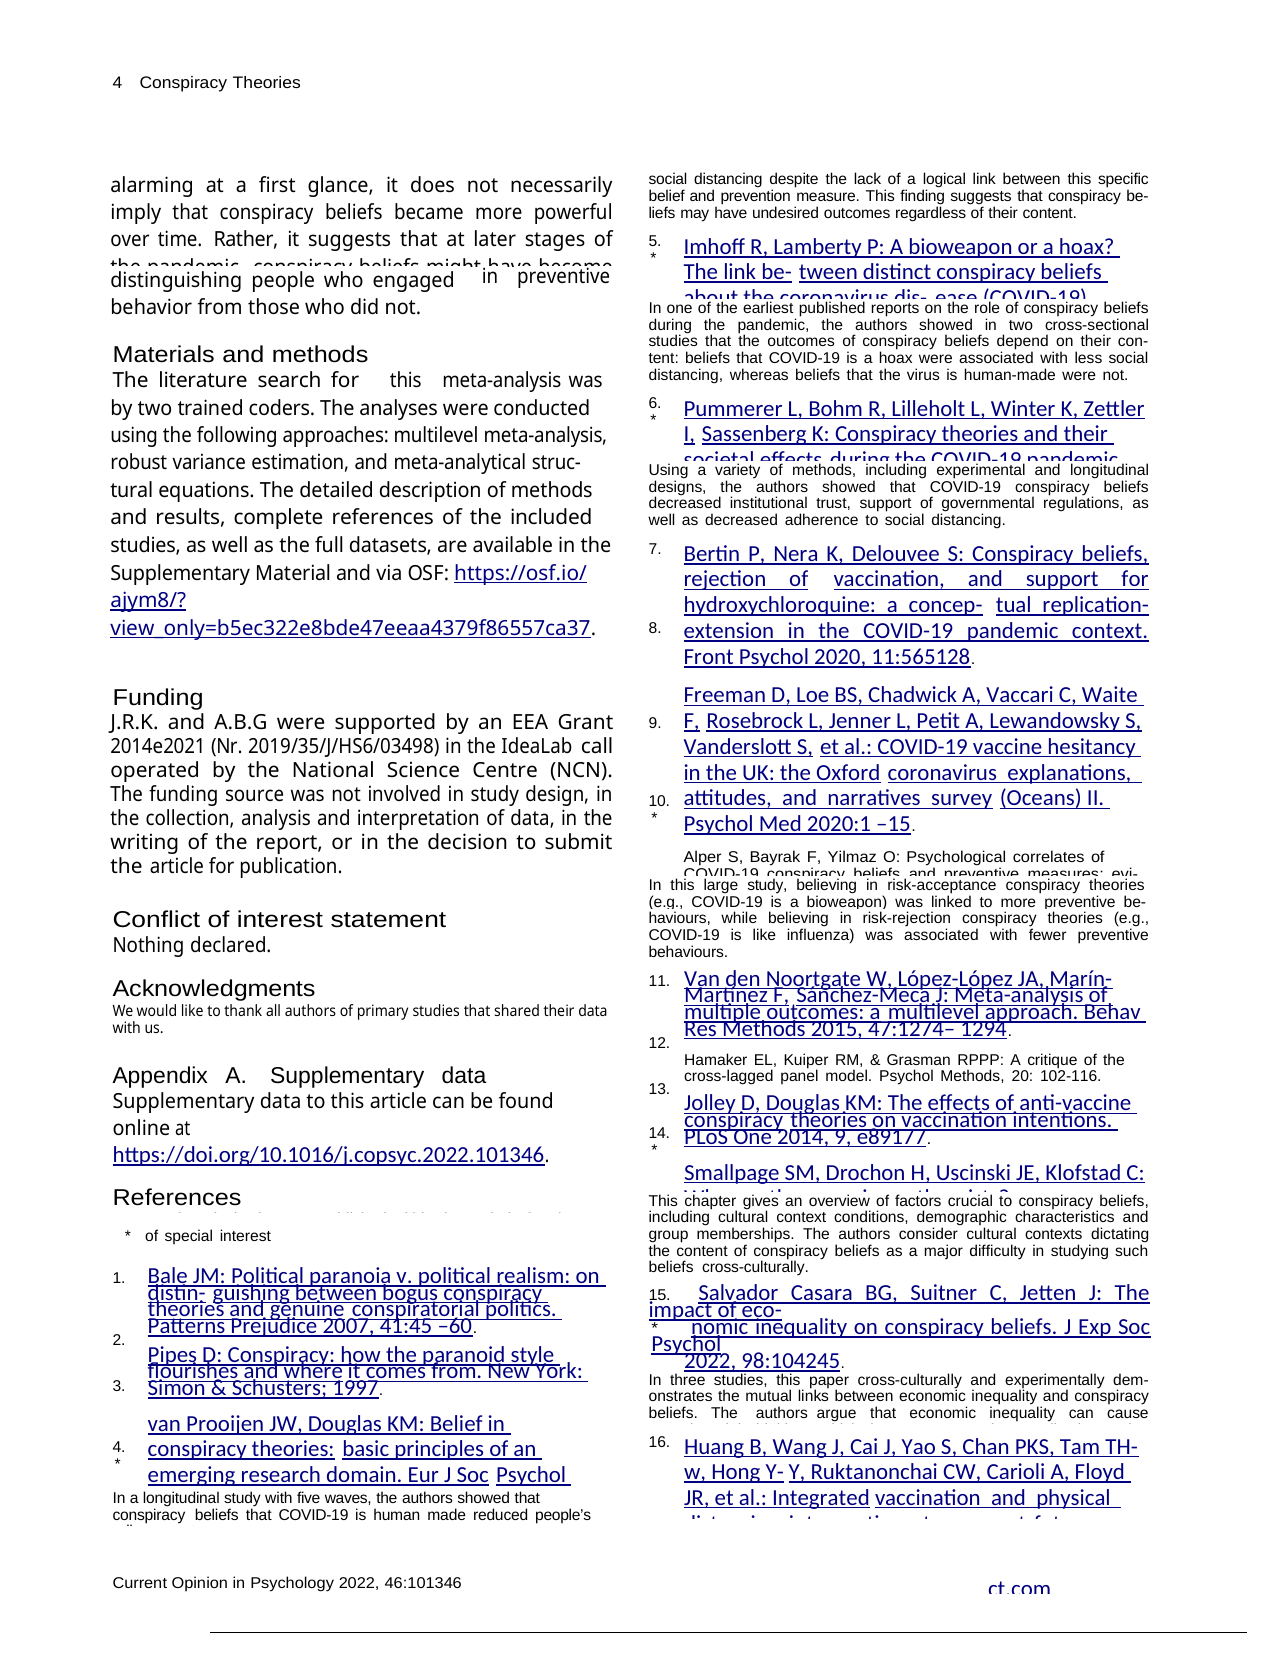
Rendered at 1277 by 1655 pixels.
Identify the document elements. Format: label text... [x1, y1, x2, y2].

text In one of the earliest published reports on the role of conspiracy beliefs during the pandemic, the authors showed in two cross-sectional studies that the outcomes of conspiracy beliefs depend on their con- tent: beliefs that COVID-19 is a hoax were associated with less social distancing, whereas beliefs that the virus is human-made were not. [648, 300, 1149, 383]
text www.sciencedirect.com [988, 1574, 1151, 1594]
text preventive [517, 266, 614, 288]
text This chapter gives an overview of factors crucial to conspiracy beliefs, including cultural context conditions, demographic characteristics and group memberships. The authors consider cultural contexts dictating the content of conspiracy beliefs as a major difficulty in studying such beliefs cross-culturally. [648, 1193, 1149, 1276]
text 2022, 98:104245. [684, 1355, 1151, 1372]
text 12. [648, 1034, 672, 1052]
text 4 Conspiracy Theories [112, 73, 303, 92]
text of special interest [145, 1226, 274, 1244]
text 6. [648, 394, 663, 412]
text Acknowledgments [112, 976, 615, 1002]
text 2. [112, 1331, 127, 1349]
text 11. [648, 972, 672, 989]
text * [650, 412, 663, 428]
text References [112, 1185, 614, 1211]
text haviours, while believing in risk-rejection conspiracy theories (e.g., COVID-19 is like influenza) was associated with fewer preventive behaviours. [648, 910, 1149, 960]
text meta-analysis was [442, 369, 615, 392]
text Conflict of interest statement [112, 908, 615, 933]
text * [650, 249, 663, 267]
text 14. [648, 1125, 672, 1142]
text * [114, 1456, 128, 1473]
text Alper S, Bayrak F, Yilmaz O: Psychological correlates of COVID-19 conspiracy beliefs and preventive measures: evi- dence from Turkey. Curr Psychol 2020, https://doi.org/10.1007/ s12144-020-00903-01-10. [683, 850, 1147, 876]
text In this large study, believing in risk-acceptance conspiracy theories (e.g., COVID-19 is a bioweapon) was linked to more preventive be- [648, 877, 1149, 909]
text 4. [112, 1439, 128, 1456]
text Pummerer L, Bohm R, Lilleholt L, Winter K, Zettler I, Sassenberg K: Conspiracy theories and their societal effects during the COVID-19 pandemic. Soc Psychol Personal Sci 2021, 13:49 –59. [683, 396, 1146, 461]
text Bertin P, Nera K, Delouvee S: Conspiracy beliefs, [683, 541, 1149, 563]
text 1. [112, 1269, 127, 1287]
text in [482, 266, 501, 288]
text Jolley D, Douglas KM: The effects of anti-vaccine conspiracy theories on vaccination intentions. PLoS One 2014, 9, e89177. [684, 1097, 1149, 1147]
text Freeman D, Loe BS, Chadwick A, Vaccari C, Waite F, Rosebrock L, Jenner L, Petit A, Lewandowsky S, Vanderslott S, et al.: COVID-19 vaccine hesitancy in the UK: the Oxford coronavirus explanations, attitudes, and narratives survey (Oceans) II. Psychol Med 2020:1 –15. [683, 682, 1145, 837]
text Front Psychol 2020, 11:565128. [683, 641, 1149, 670]
text Funding [112, 685, 615, 710]
text * [124, 1226, 133, 1244]
text In three studies, this paper cross-culturally and experimentally dem- onstrates the mutual links between economic inequality and conspiracy beliefs. The authors argue that economic inequality can cause conspiratorial thinking, which in turn can motivate collective action against economic inequality. [648, 1372, 1149, 1423]
text 16. [648, 1432, 672, 1450]
text In a longitudinal study with five waves, the authors showed that conspiracy beliefs that COVID-19 is human made reduced people’s adherence to [112, 1490, 613, 1525]
text Materials and methods [112, 343, 373, 368]
text Current Opinion in Psychology 2022, 46:101346 [112, 1574, 467, 1592]
text alarming at a first glance, it does not necessarily imply that conspiracy beliefs became more powerful over time. Rather, it suggests that at later stages of the pandemic, conspiracy beliefs might have become a better factor [110, 170, 613, 267]
text Pipes D: Conspiracy: how the paranoid style flourishes and where it comes from. New York: Simon & Schusters; 1997. [147, 1349, 613, 1399]
text J.R.K. and A.B.G were supported by an EEA Grant 2014e2021 (Nr. 2019/35/J/HS6/03498) in the IdeaLab call operated by the National Science Centre (NCN). The funding source was not involved in study design, in the collection, analysis and interpretation of data, in the writing of the report, or in the decision to submit the article for publication. [110, 710, 613, 878]
text van Prooijen JW, Douglas KM: Belief in conspiracy theories: basic principles of an emerging research domain. Eur J Soc Psychol 2018, 48:897 –908. [147, 1411, 608, 1489]
text 8. [648, 619, 663, 637]
text social distancing despite the lack of a logical link between this specific belief and prevention measure. This finding suggests that conspiracy be- liefs may have undesired outcomes regardless of their content. [648, 172, 1149, 221]
text Hamaker EL, Kuiper RM, & Grasman RPPP: A critique of the cross-lagged panel model. Psychol Methods, 20: 102-116. [684, 1052, 1127, 1085]
text 7. [648, 540, 663, 558]
text Imhoff R, Lamberty P: A bioweapon or a hoax? The link be- tween distinct conspiracy beliefs about the coronavirus dis- ease (COVID-19) outbreak and pandemic behavior. Soc Psychol Personal Sci 2020, 11:1110 –1118. [683, 234, 1147, 299]
text Huang B, Wang J, Cai J, Yao S, Chan PKS, Tam TH-w, Hong Y- Y, Ruktanonchai CW, Carioli A, Floyd JR, et al.: Integrated vaccination and physical distancing interventions to prevent future COVID-19 waves in Chinese cities. Nat Human Behav 2021, 5:695 –705. [684, 1433, 1149, 1518]
text 13. [648, 1079, 672, 1097]
text We would like to thank all authors of primary studies that shared their data with us. [112, 1002, 613, 1037]
text this [389, 369, 425, 392]
text * nomic inequality on conspiracy beliefs. J Exp Soc Psychol [651, 1321, 1151, 1355]
text Van den Noortgate W, López-López JA, Marín-Martínez F, Sánchez-Meca J: Meta-analysis of multiple outcomes: a multilevel approach. Behav Res Methods 2015, 47:1274– 1294. [684, 973, 1149, 1039]
text completed on May 23, 2021. To ensure high reliability, data from relevant studies were extracted independently by two trained coders. The analyses were conducted using the following approaches: multilevel meta-analysis, robust variance estimation, and meta-analytical struc- tural equations. The detailed description of methods and results, complete references of the included studies, as well as the full datasets, are available in the Supplementary Material and via OSF: https://osf.io/ ajym8/? view_only=b5ec322e8bde47eeaa4379f86557ca37. [110, 393, 613, 657]
text 15. Salvador Casara BG, Suitner C, Jetten J: The impact of eco- [648, 1287, 1151, 1321]
text Appendix A. Supplementary data Supplementary data to this article can be found online at https://doi.org/10.1016/j.copsyc.2022.101346. [112, 1063, 613, 1168]
text Using a variety of methods, including experimental and longitudinal designs, the authors showed that COVID-19 conspiracy beliefs decreased institutional trust, support of governmental regulations, as well as decreased adherence to social distancing. [648, 462, 1149, 529]
text * [651, 1142, 672, 1159]
text Smallpage SM, Drochon H, Uscinski JE, Klofstad C: Who are the conspiracy theorists?: demographics and conspiracy the- ories. In Routledge handbook of conspiracy theories. Edited by Butter MK, Peter: Routledge; 2020:263 –277. [684, 1159, 1149, 1192]
text Bale JM: Political paranoia v. political realism: on distin- guishing between bogus conspiracy theories and genuine conspiratorial politics. Patterns Prejudice 2007, 41:45 –60. [147, 1270, 613, 1337]
text distinguishing people who engaged behavior from those who did not. [110, 266, 464, 314]
text * [651, 810, 672, 827]
text 10. [648, 793, 672, 810]
text 5. [648, 233, 663, 249]
text The literature search for [112, 368, 373, 392]
text Nothing declared. [112, 933, 615, 957]
text rejection of vaccination, and support for hydroxychloroquine: a concep- tual replication-extension in the COVID-19 pandemic context. [683, 564, 1149, 640]
text 9. [648, 714, 663, 732]
text 3. [112, 1377, 127, 1395]
